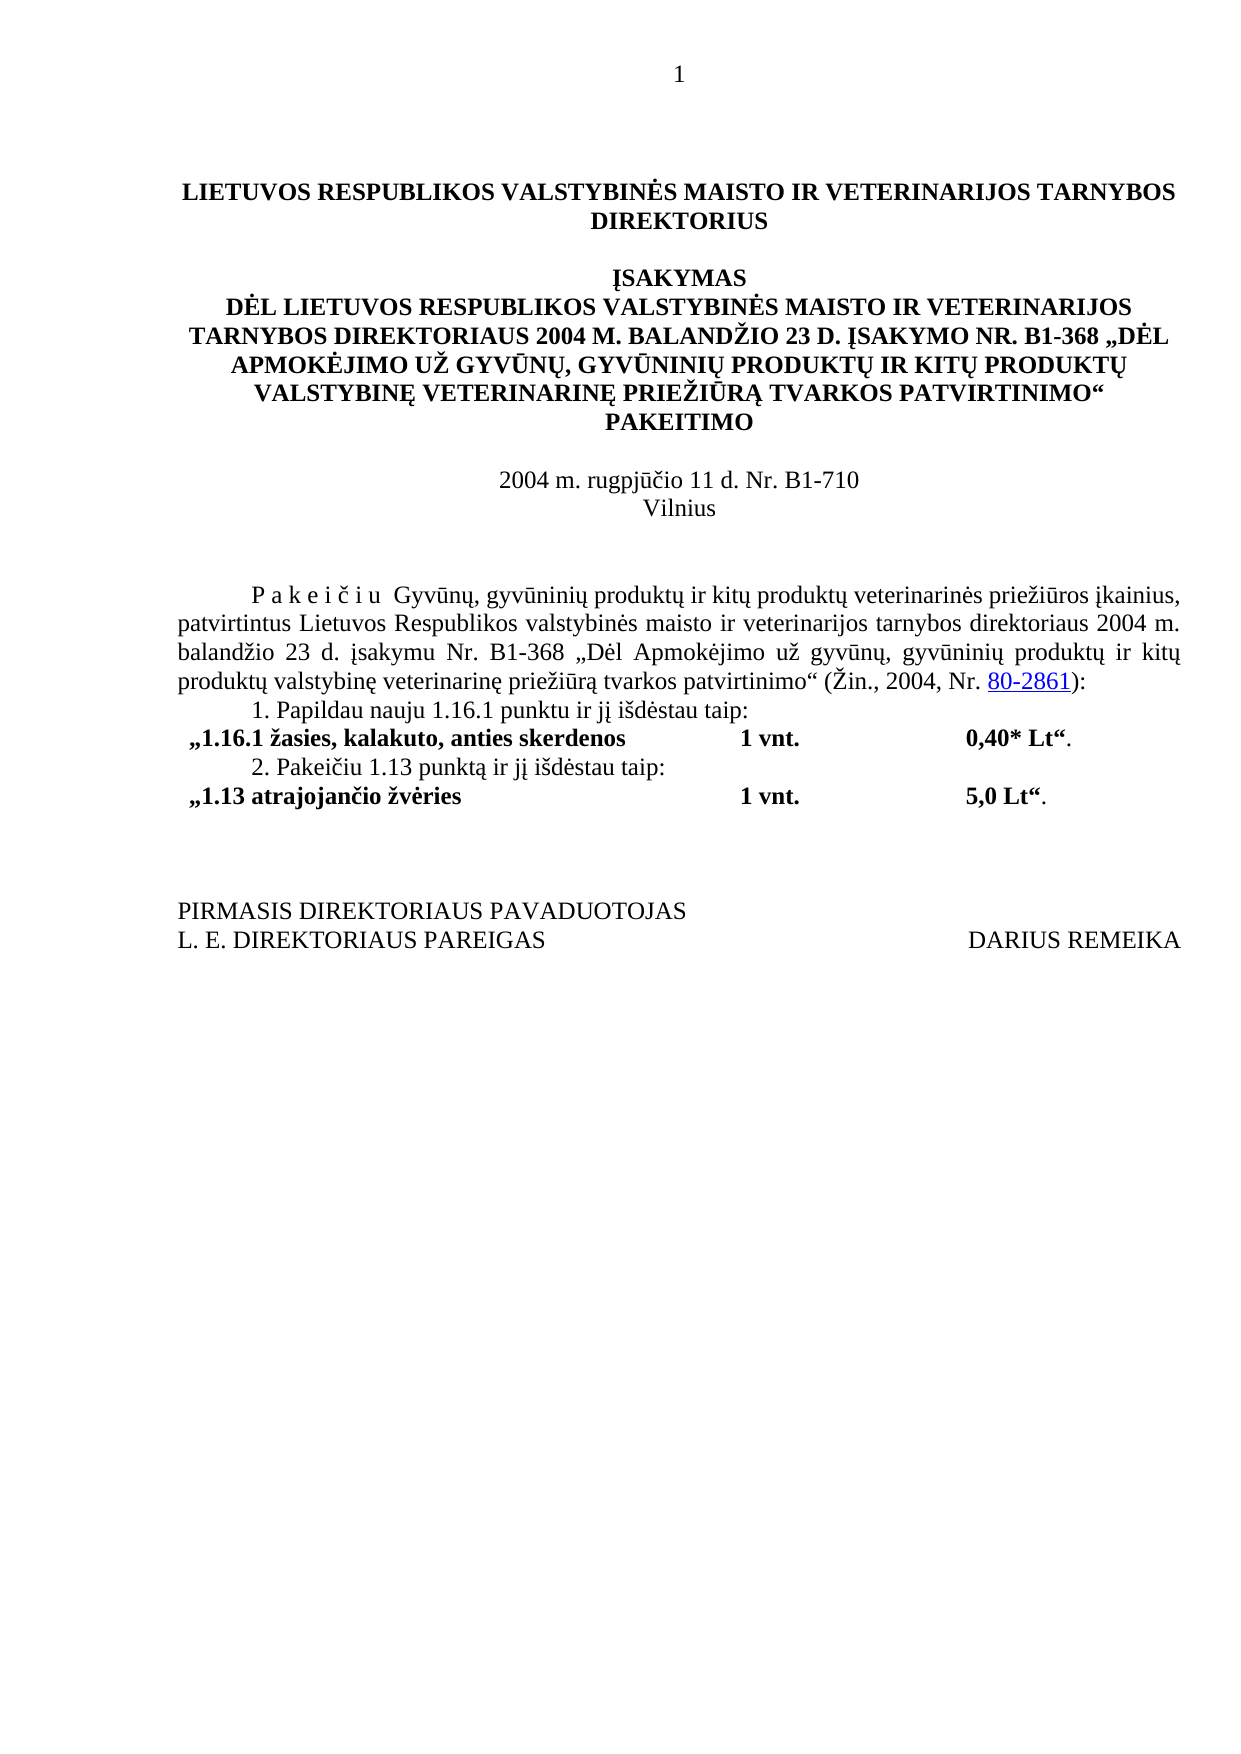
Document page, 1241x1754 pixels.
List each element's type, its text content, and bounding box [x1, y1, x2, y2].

text ĮSAKYMAS [177, 263, 1181, 292]
text LIETUVOS RESPUBLIKOS VALSTYBINĖS MAISTO IR VETERINARIJOS TARNYBOS DIREKTORIUS [177, 177, 1181, 235]
text Vilnius [177, 493, 1181, 522]
text PIRMASIS DIREKTORIAUS PAVADUOTOJAS [177, 896, 1181, 925]
table_header 1 vnt. [729, 781, 954, 810]
table_header 1 vnt. [729, 724, 954, 752]
table_header „1.16.1 žasies, kalakuto, anties skerdenos [177, 724, 729, 752]
text Pakeičiu Gyvūnų, gyvūninių produktų ir kitų produktų veterinarinės priežiūros įkainius, patvirtintus Lietuvos Respublikos valstybinės maisto ir veterinarijos tarnybos direktoriaus 2004 m. balandžio 23 d. įsakymu Nr. B1-368 „Dėl Apmokėjimo už gyvūnų, gyvūninių produktų ir kitų produktų valstybinę veterinarinę priežiūrą tvarkos patvirtinimo“ (Žin., 2004, Nr. 80-2861): [177, 580, 1181, 695]
text 2004 m. rugpjūčio 11 d. Nr. B1-710 [177, 465, 1181, 493]
text DĖL LIETUVOS RESPUBLIKOS VALSTYBINĖS MAISTO IR VETERINARIJOS TARNYBOS DIREKTORIAUS 2004 M. BALANDŽIO 23 D. ĮSAKYMO NR. B1-368 „DĖL APMOKĖJIMO UŽ GYVŪNŲ, GYVŪNINIŲ PRODUKTŲ IR KITŲ PRODUKTŲ VALSTYBINĘ VETERINARINĘ PRIEŽIŪRĄ TVARKOS PATVIRTINIMO“ PAKEITIMO [177, 292, 1181, 436]
table_header 5,0 Lt“. [954, 781, 1204, 810]
table_header 0,40* Lt“. [954, 724, 1204, 752]
text 2. Pakeičiu 1.13 punktą ir jį išdėstau taip: [177, 752, 1181, 781]
text L. E. DIREKTORIAUS PAREIGAS DARIUS REMEIKA [177, 925, 1181, 953]
text 1. Papildau nauju 1.16.1 punktu ir jį išdėstau taip: [177, 695, 1181, 723]
table_header „1.13 atrajojančio žvėries [177, 781, 729, 810]
